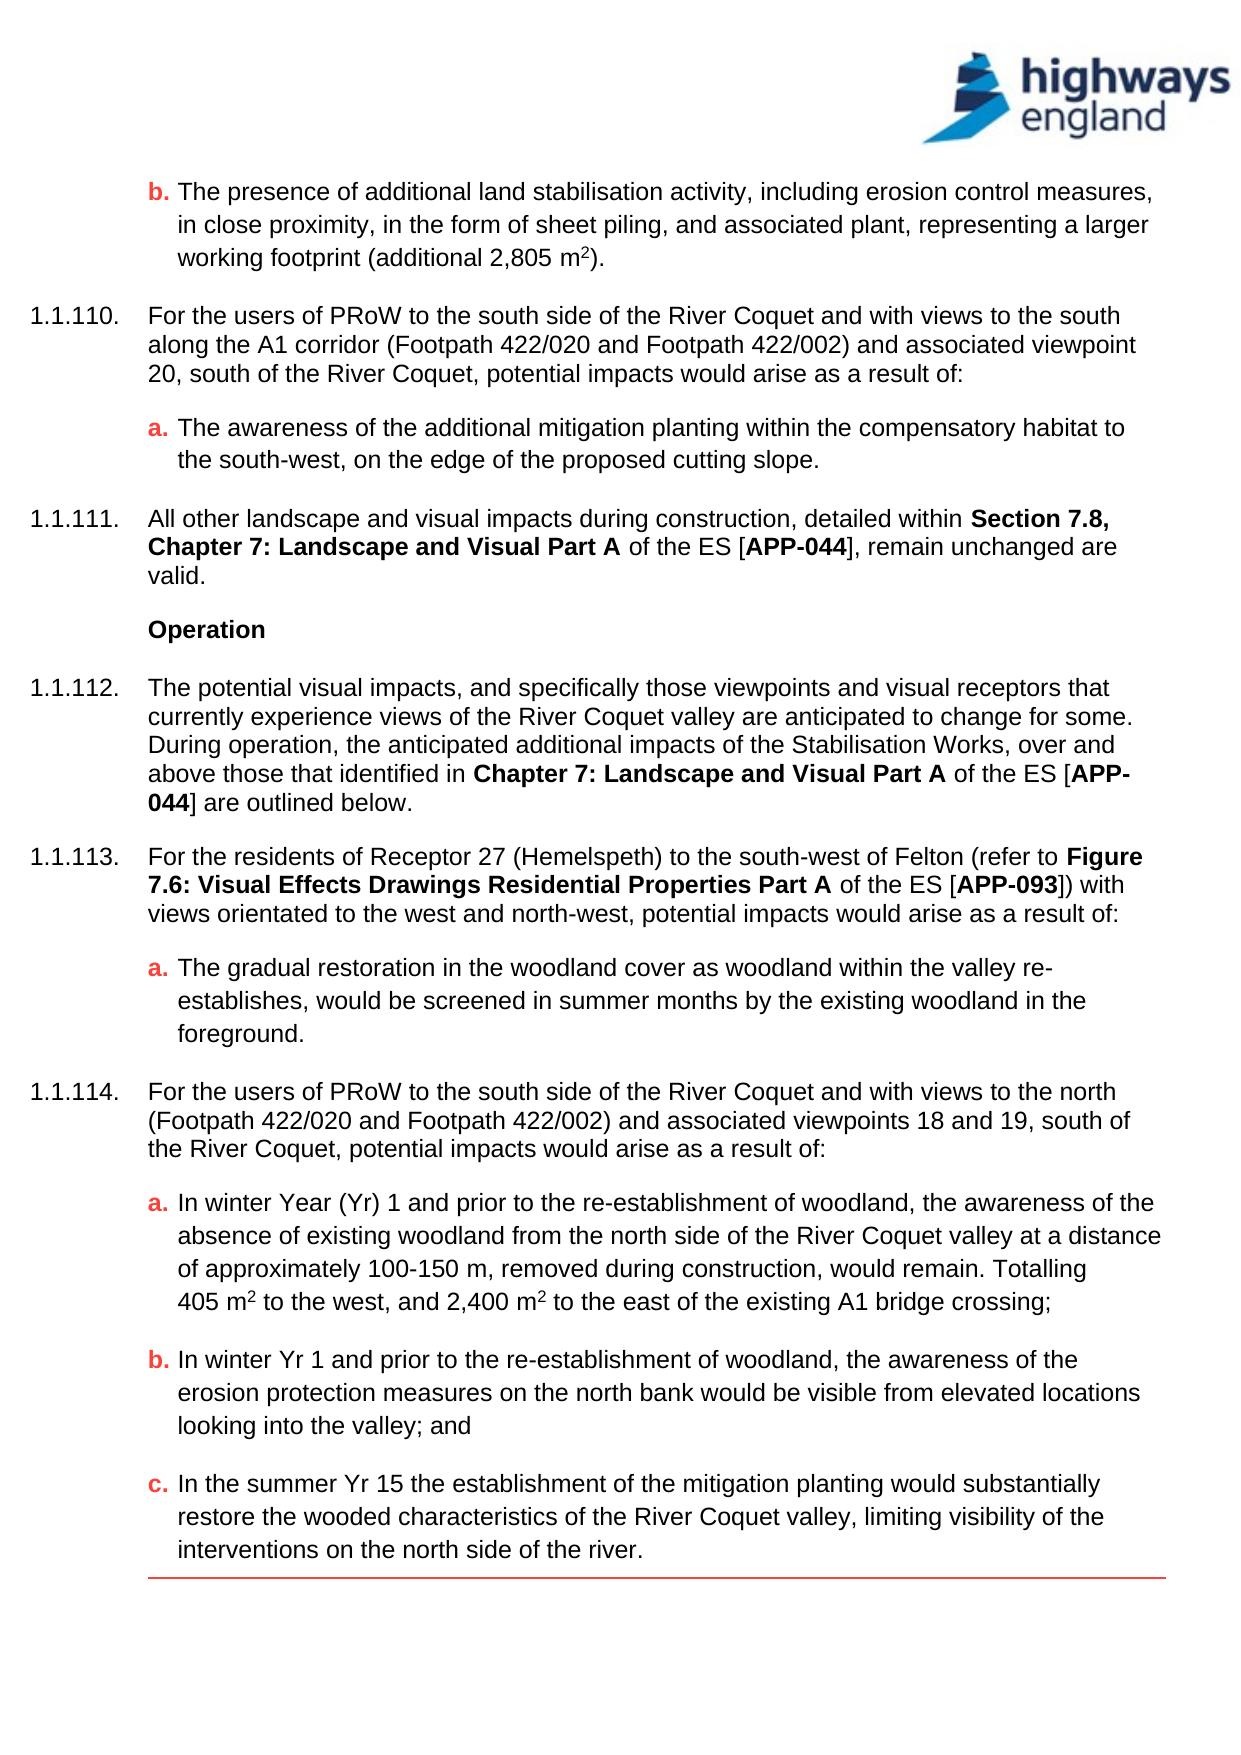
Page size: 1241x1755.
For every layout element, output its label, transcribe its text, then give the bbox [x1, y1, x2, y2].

list The awareness of the additional mitigation planting within the compensatory habitat to the south-west, on the edge of the proposed cutting slope. [148, 412, 1166, 474]
list In the summer Yr 15 the establishment of the mitigation planting would substantially restore the wooded characteristics of the River Coquet valley, limiting visibility of the interventions on the north side of the river. [148, 1469, 1166, 1564]
subtitle Operation [148, 615, 1166, 643]
list The gradual restoration in the woodland cover as woodland within the valley re-establishes, would be screened in summer months by the existing woodland in the foreground. [148, 953, 1166, 1048]
list In winter Yr 1 and prior to the re-establishment of woodland, the awareness of the erosion protection measures on the north bank would be visible from elevated locations looking into the valley; and [148, 1345, 1166, 1440]
list For the users of PRoW to the south side of the River Coquet and with views to the south along the A1 corridor (Footpath 422/020 and Footpath 422/002) and associated viewpoint 20, south of the River Coquet, potential impacts would arise as a result of: [29, 301, 1166, 387]
list The potential visual impacts, and specifically those viewpoints and visual receptors that currently experience views of the River Coquet valley are anticipated to change for some. During operation, the anticipated additional impacts of the Stabilisation Works, over and above those that identified in Chapter 7: Landscape and Visual Part A of the ES [APP-044] are outlined below. [29, 673, 1166, 817]
list The presence of additional land stabilisation activity, including erosion control measures, in close proximity, in the form of sheet piling, and associated plant, representing a larger working footprint (additional 2,805 m2). [148, 177, 1166, 272]
list In winter Year (Yr) 1 and prior to the re-establishment of woodland, the awareness of the absence of existing woodland from the north side of the River Coquet valley at a distance of approximately 100-150 m, removed during construction, would remain. Totalling 405 m2 to the west, and 2,400 m2 to the east of the existing A1 bridge crossing; [148, 1188, 1166, 1316]
list For the users of PRoW to the south side of the River Coquet and with views to the north (Footpath 422/020 and Footpath 422/002) and associated viewpoints 18 and 19, south of the River Coquet, potential impacts would arise as a result of: [29, 1077, 1166, 1163]
list For the residents of Receptor 27 (Hemelspeth) to the south-west of Felton (refer to Figure 7.6: Visual Effects Drawings Residential Properties Part A of the ES [APP-093]) with views orientated to the west and north-west, potential impacts would arise as a result of: [29, 842, 1166, 928]
list All other landscape and visual impacts during construction, detailed within Section 7.8, Chapter 7: Landscape and Visual Part A of the ES [APP-044], remain unchanged are valid. [29, 503, 1166, 590]
